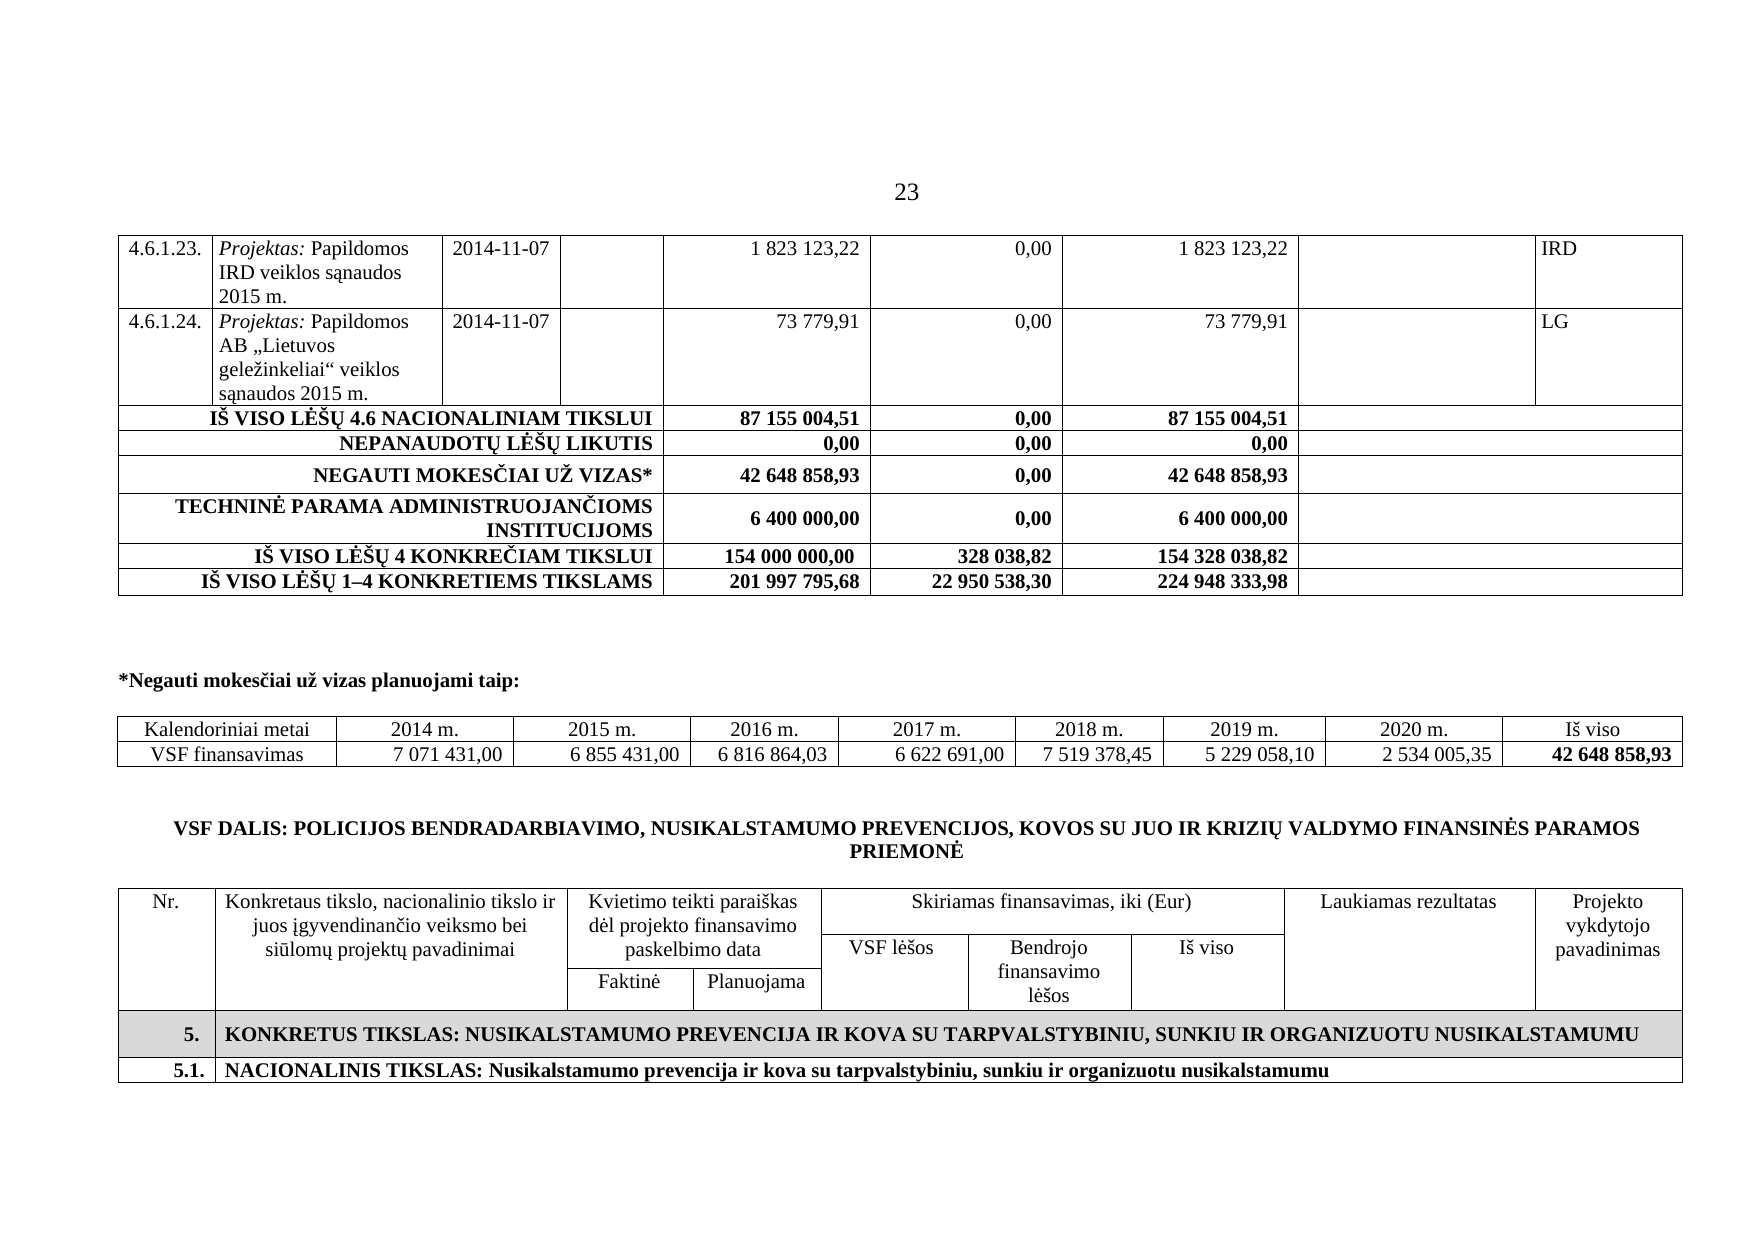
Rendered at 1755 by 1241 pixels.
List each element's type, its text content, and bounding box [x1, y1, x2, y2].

table_cell [1299, 406, 1682, 430]
table_cell 0,00 [871, 494, 1062, 543]
table_header 2018 m. [1016, 717, 1163, 741]
table_cell 42 648 858,93 [664, 456, 870, 493]
table_cell [1299, 309, 1535, 405]
table_cell 2014-11-07 [443, 236, 560, 308]
table_header Konkretaus tikslo, nacionalinio tikslo ir juos įgyvendinančio veiksmo bei siūlomų projektų pavadinimai [216, 889, 567, 1009]
table_header 2020 m. [1326, 717, 1502, 741]
table_cell 5. [119, 1011, 215, 1057]
table_cell TECHNINĖ PARAMA ADMINISTRUOJANČIOMS INSTITUCIJOMS [119, 494, 663, 543]
table_cell [1299, 431, 1682, 455]
table_cell 42 648 858,93 [1503, 742, 1682, 766]
table_cell Planuojama [694, 969, 821, 1009]
table_cell [1299, 544, 1682, 568]
table_cell 1 823 123,22 [664, 236, 870, 308]
table_cell 73 779,91 [1063, 309, 1298, 405]
table_cell IŠ VISO LĖŠŲ 4.6 NACIONALINIAM TIKSLUI [119, 406, 663, 430]
table_header 2015 m. [514, 717, 690, 741]
table_cell NEPANAUDOTŲ LĖŠŲ LIKUTIS [119, 431, 663, 455]
text VSF DALIS: POLICIJOS BENDRADARBIAVIMO, NUSIKALSTAMUMO PREVENCIJOS, KOVOS SU JUO IR KRIZIŲ VALDYMO FINANSINĖS PARAMOS PRIEMONĖ [118, 815, 1695, 863]
table_cell [1299, 569, 1682, 595]
table_header 2014 m. [337, 717, 513, 741]
table_cell 154 000 000,00 [664, 544, 870, 568]
table_cell Bendrojo finansavimo lėšos [969, 935, 1131, 1009]
table_cell 0,00 [871, 456, 1062, 493]
table_header Skiriamas finansavimas, iki (Eur) [822, 889, 1284, 934]
table_cell 4.6.1.24. [119, 309, 212, 405]
table_cell 2014-11-07 [443, 309, 560, 405]
table_cell 6 400 000,00 [1063, 494, 1298, 543]
table_cell 6 400 000,00 [664, 494, 870, 543]
table_cell 7 071 431,00 [337, 742, 513, 766]
table_header Nr. [119, 889, 215, 1009]
table_header Kalendoriniai metai [118, 717, 336, 741]
table_header 2016 m. [691, 717, 838, 741]
table_cell [561, 309, 663, 405]
text *Negauti mokesčiai už vizas planuojami taip: [118, 668, 1695, 692]
table_cell [1299, 236, 1535, 308]
table_cell 0,00 [1063, 431, 1298, 455]
table_cell VSF lėšos [822, 935, 968, 1009]
table_cell 201 997 795,68 [664, 569, 870, 595]
table_cell [1299, 456, 1682, 493]
table_cell 73 779,91 [664, 309, 870, 405]
table_cell Projektas: Papildomos IRD veiklos sąnaudos 2015 m. [213, 236, 442, 308]
table_cell 7 519 378,45 [1016, 742, 1163, 766]
table_cell 328 038,82 [871, 544, 1062, 568]
table_header 2019 m. [1164, 717, 1325, 741]
table_cell [561, 236, 663, 308]
table_cell Iš viso [1132, 935, 1284, 1009]
table_cell 6 855 431,00 [514, 742, 690, 766]
table_cell 6 622 691,00 [839, 742, 1015, 766]
table_cell NEGAUTI MOKESČIAI UŽ VIZAS* [119, 456, 663, 493]
table_header Kvietimo teikti paraiškas dėl projekto finansavimo paskelbimo data [568, 889, 821, 968]
table_cell 2 534 005,35 [1326, 742, 1502, 766]
table_cell IŠ VISO LĖŠŲ 4 KONKREČIAM TIKSLUI [119, 544, 663, 568]
table_cell 22 950 538,30 [871, 569, 1062, 595]
table_header Projekto vykdytojo pavadinimas [1536, 889, 1682, 1009]
table_cell [1299, 494, 1682, 543]
table_cell IRD [1536, 236, 1682, 308]
table_cell NACIONALINIS TIKSLAS: Nusikalstamumo prevencija ir kova su tarpvalstybiniu, sunkiu ir organizuotu nusikalstamumu [216, 1058, 1682, 1082]
table_header Iš viso [1503, 717, 1682, 741]
table_cell 4.6.1.23. [119, 236, 212, 308]
table_cell 0,00 [871, 309, 1062, 405]
table_cell 154 328 038,82 [1063, 544, 1298, 568]
table_cell KONKRETUS TIKSLAS: NUSIKALSTAMUMO PREVENCIJA IR KOVA SU TARPVALSTYBINIU, SUNKIU IR ORGANIZUOTU NUSIKALSTAMUMU [216, 1011, 1682, 1057]
table_cell 0,00 [871, 431, 1062, 455]
table_cell Projektas: Papildomos AB „Lietuvos geležinkeliai“ veiklos sąnaudos 2015 m. [213, 309, 442, 405]
table_cell 0,00 [664, 431, 870, 455]
table_header Laukiamas rezultatas [1285, 889, 1535, 1009]
table_cell 42 648 858,93 [1063, 456, 1298, 493]
table_cell 0,00 [871, 406, 1062, 430]
table_cell 5 229 058,10 [1164, 742, 1325, 766]
table_cell Faktinė [568, 969, 693, 1009]
table_header 2017 m. [839, 717, 1015, 741]
table_cell VSF finansavimas [118, 742, 336, 766]
table_cell 5.1. [119, 1058, 215, 1082]
table_cell 224 948 333,98 [1063, 569, 1298, 595]
table_cell 87 155 004,51 [664, 406, 870, 430]
table_cell 0,00 [871, 236, 1062, 308]
table_cell IŠ VISO LĖŠŲ 1–4 KONKRETIEMS TIKSLAMS [119, 569, 663, 595]
table_cell 1 823 123,22 [1063, 236, 1298, 308]
table_cell LG [1536, 309, 1682, 405]
table_cell 6 816 864,03 [691, 742, 838, 766]
table_cell 87 155 004,51 [1063, 406, 1298, 430]
